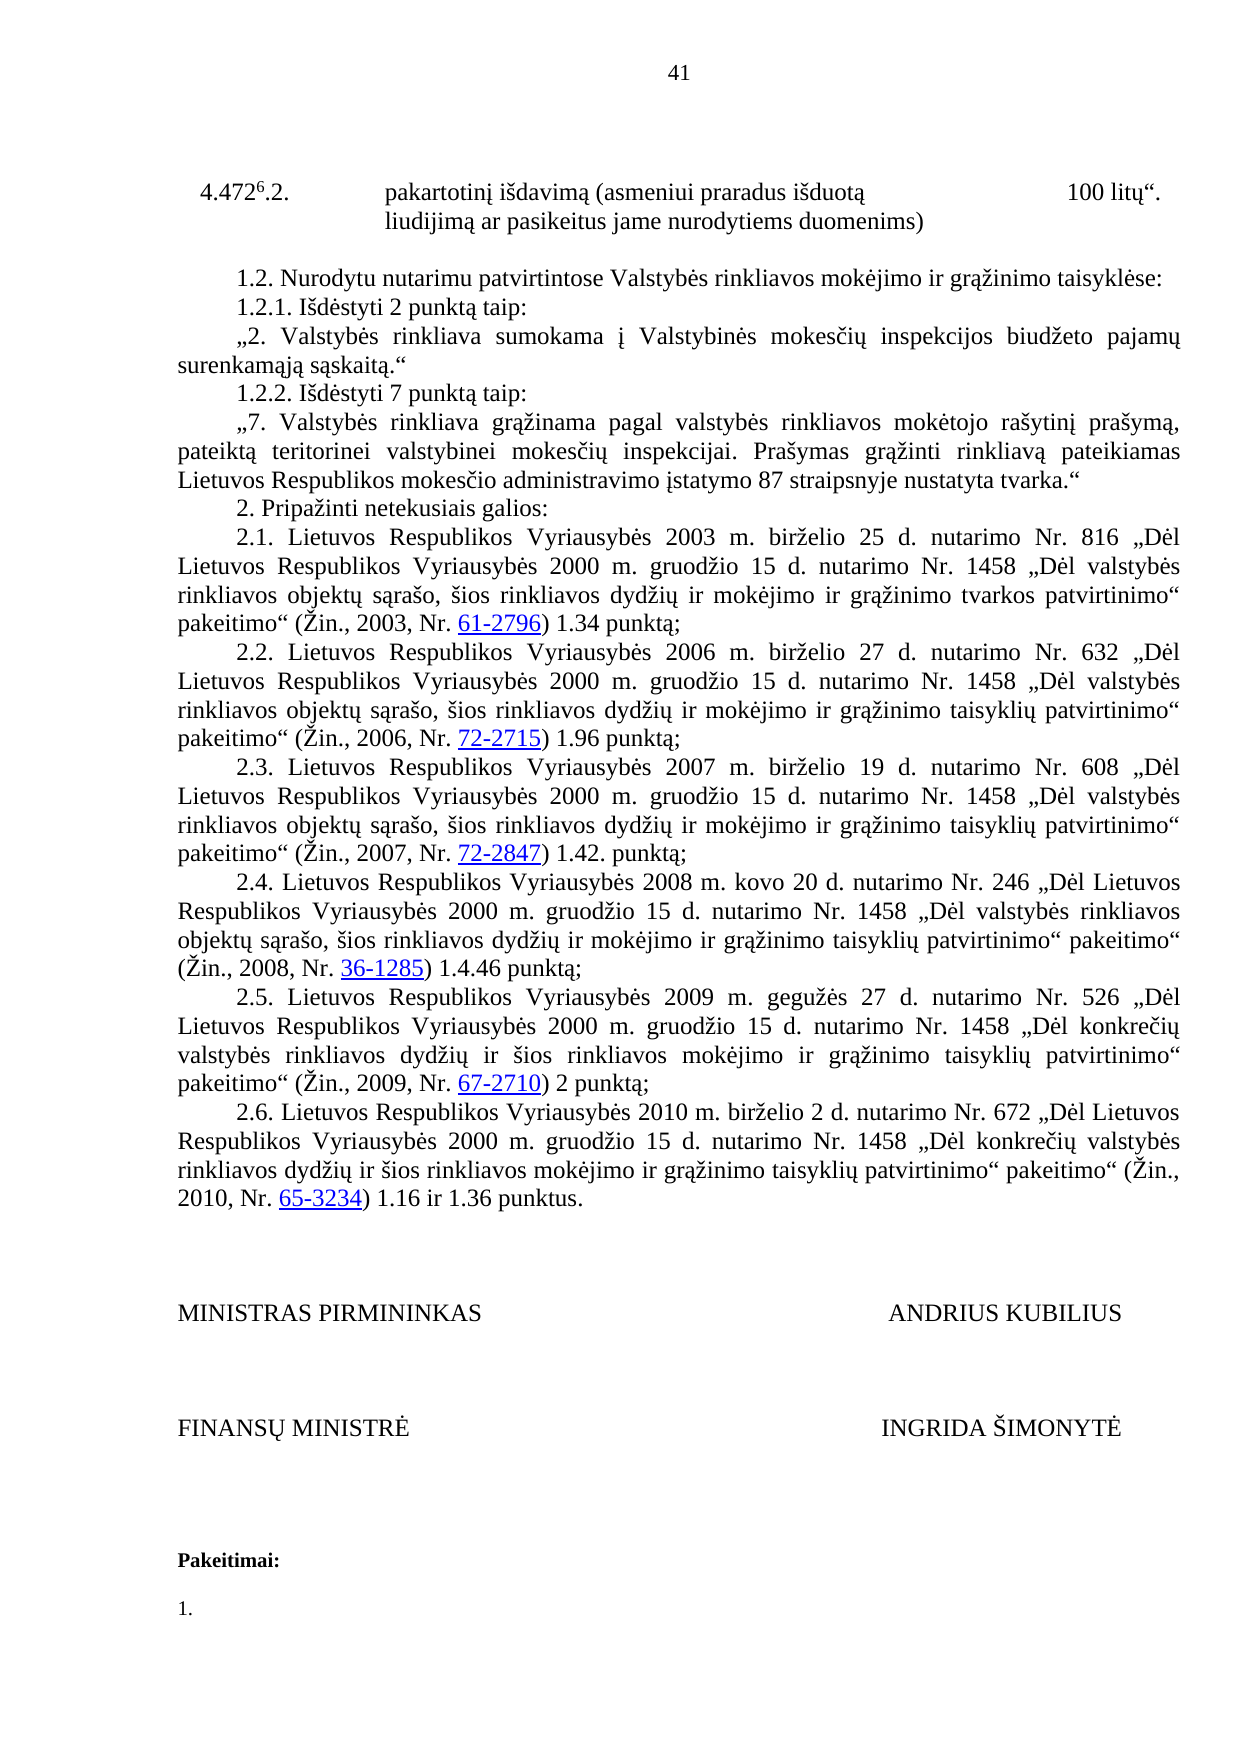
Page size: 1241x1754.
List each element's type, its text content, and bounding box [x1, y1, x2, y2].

text 2.1. Lietuvos Respublikos Vyriausybės 2003 m. birželio 25 d. nutarimo Nr. 816 „Dėl Lietuvos Respublikos Vyriausybės 2000 m. gruodžio 15 d. nutarimo Nr. 1458 „Dėl valstybės rinkliavos objektų sąrašo, šios rinkliavos dydžių ir mokėjimo ir grąžinimo tvarkos patvirtinimo“ pakeitimo“ (Žin., 2003, Nr. 61-2796) 1.34 punktą; [177, 522, 1181, 637]
table_cell pakartotinį išdavimą (asmeniui praradus išduotą liudijimą ar pasikeitus jame nurodytiems duomenims) [373, 177, 943, 235]
text 2.5. Lietuvos Respublikos Vyriausybės 2009 m. gegužės 27 d. nutarimo Nr. 526 „Dėl Lietuvos Respublikos Vyriausybės 2000 m. gruodžio 15 d. nutarimo Nr. 1458 „Dėl konkrečių valstybės rinkliavos dydžių ir šios rinkliavos mokėjimo ir grąžinimo taisyklių patvirtinimo“ pakeitimo“ (Žin., 2009, Nr. 67-2710) 2 punktą; [177, 982, 1181, 1097]
text 2. Pripažinti netekusiais galios: [177, 493, 1181, 522]
text „7. Valstybės rinkliava grąžinama pagal valstybės rinkliavos mokėtojo rašytinį prašymą, pateiktą teritorinei valstybinei mokesčių inspekcijai. Prašymas grąžinti rinkliavą pateikiamas Lietuvos Respublikos mokesčio administravimo įstatymo 87 straipsnyje nustatyta tvarka.“ [177, 407, 1181, 493]
text FINANSŲ MINISTRĖ INGRIDA ŠIMONYTĖ [177, 1413, 1181, 1442]
text 1.2.2. Išdėstyti 7 punktą taip: [177, 378, 1181, 407]
table_cell 4.4726.2. [189, 177, 373, 235]
text „2. Valstybės rinkliava sumokama į Valstybinės mokesčių inspekcijos biudžeto pajamų surenkamąją sąskaitą.“ [177, 321, 1181, 378]
text 2.2. Lietuvos Respublikos Vyriausybės 2006 m. birželio 27 d. nutarimo Nr. 632 „Dėl Lietuvos Respublikos Vyriausybės 2000 m. gruodžio 15 d. nutarimo Nr. 1458 „Dėl valstybės rinkliavos objektų sąrašo, šios rinkliavos dydžių ir mokėjimo ir grąžinimo taisyklių patvirtinimo“ pakeitimo“ (Žin., 2006, Nr. 72-2715) 1.96 punktą; [177, 637, 1181, 752]
text 1. [177, 1596, 1181, 1620]
text 1.2.1. Išdėstyti 2 punktą taip: [177, 292, 1181, 321]
text Pakeitimai: [177, 1548, 1181, 1572]
text 2.6. Lietuvos Respublikos Vyriausybės 2010 m. birželio 2 d. nutarimo Nr. 672 „Dėl Lietuvos Respublikos Vyriausybės 2000 m. gruodžio 15 d. nutarimo Nr. 1458 „Dėl konkrečių valstybės rinkliavos dydžių ir šios rinkliavos mokėjimo ir grąžinimo taisyklių patvirtinimo“ pakeitimo“ (Žin., 2010, Nr. 65-3234) 1.16 ir 1.36 punktus. [177, 1097, 1181, 1212]
text 2.4. Lietuvos Respublikos Vyriausybės 2008 m. kovo 20 d. nutarimo Nr. 246 „Dėl Lietuvos Respublikos Vyriausybės 2000 m. gruodžio 15 d. nutarimo Nr. 1458 „Dėl valstybės rinkliavos objektų sąrašo, šios rinkliavos dydžių ir mokėjimo ir grąžinimo taisyklių patvirtinimo“ pakeitimo“ (Žin., 2008, Nr. 36-1285) 1.4.46 punktą; [177, 867, 1181, 982]
table_cell 100 litų“. [943, 177, 1172, 235]
text MINISTRAS PIRMININKAS ANDRIUS KUBILIUS [177, 1298, 1181, 1327]
text 1.2. Nurodytu nutarimu patvirtintose Valstybės rinkliavos mokėjimo ir grąžinimo taisyklėse: [177, 263, 1181, 292]
text 2.3. Lietuvos Respublikos Vyriausybės 2007 m. birželio 19 d. nutarimo Nr. 608 „Dėl Lietuvos Respublikos Vyriausybės 2000 m. gruodžio 15 d. nutarimo Nr. 1458 „Dėl valstybės rinkliavos objektų sąrašo, šios rinkliavos dydžių ir mokėjimo ir grąžinimo taisyklių patvirtinimo“ pakeitimo“ (Žin., 2007, Nr. 72-2847) 1.42. punktą; [177, 752, 1181, 867]
